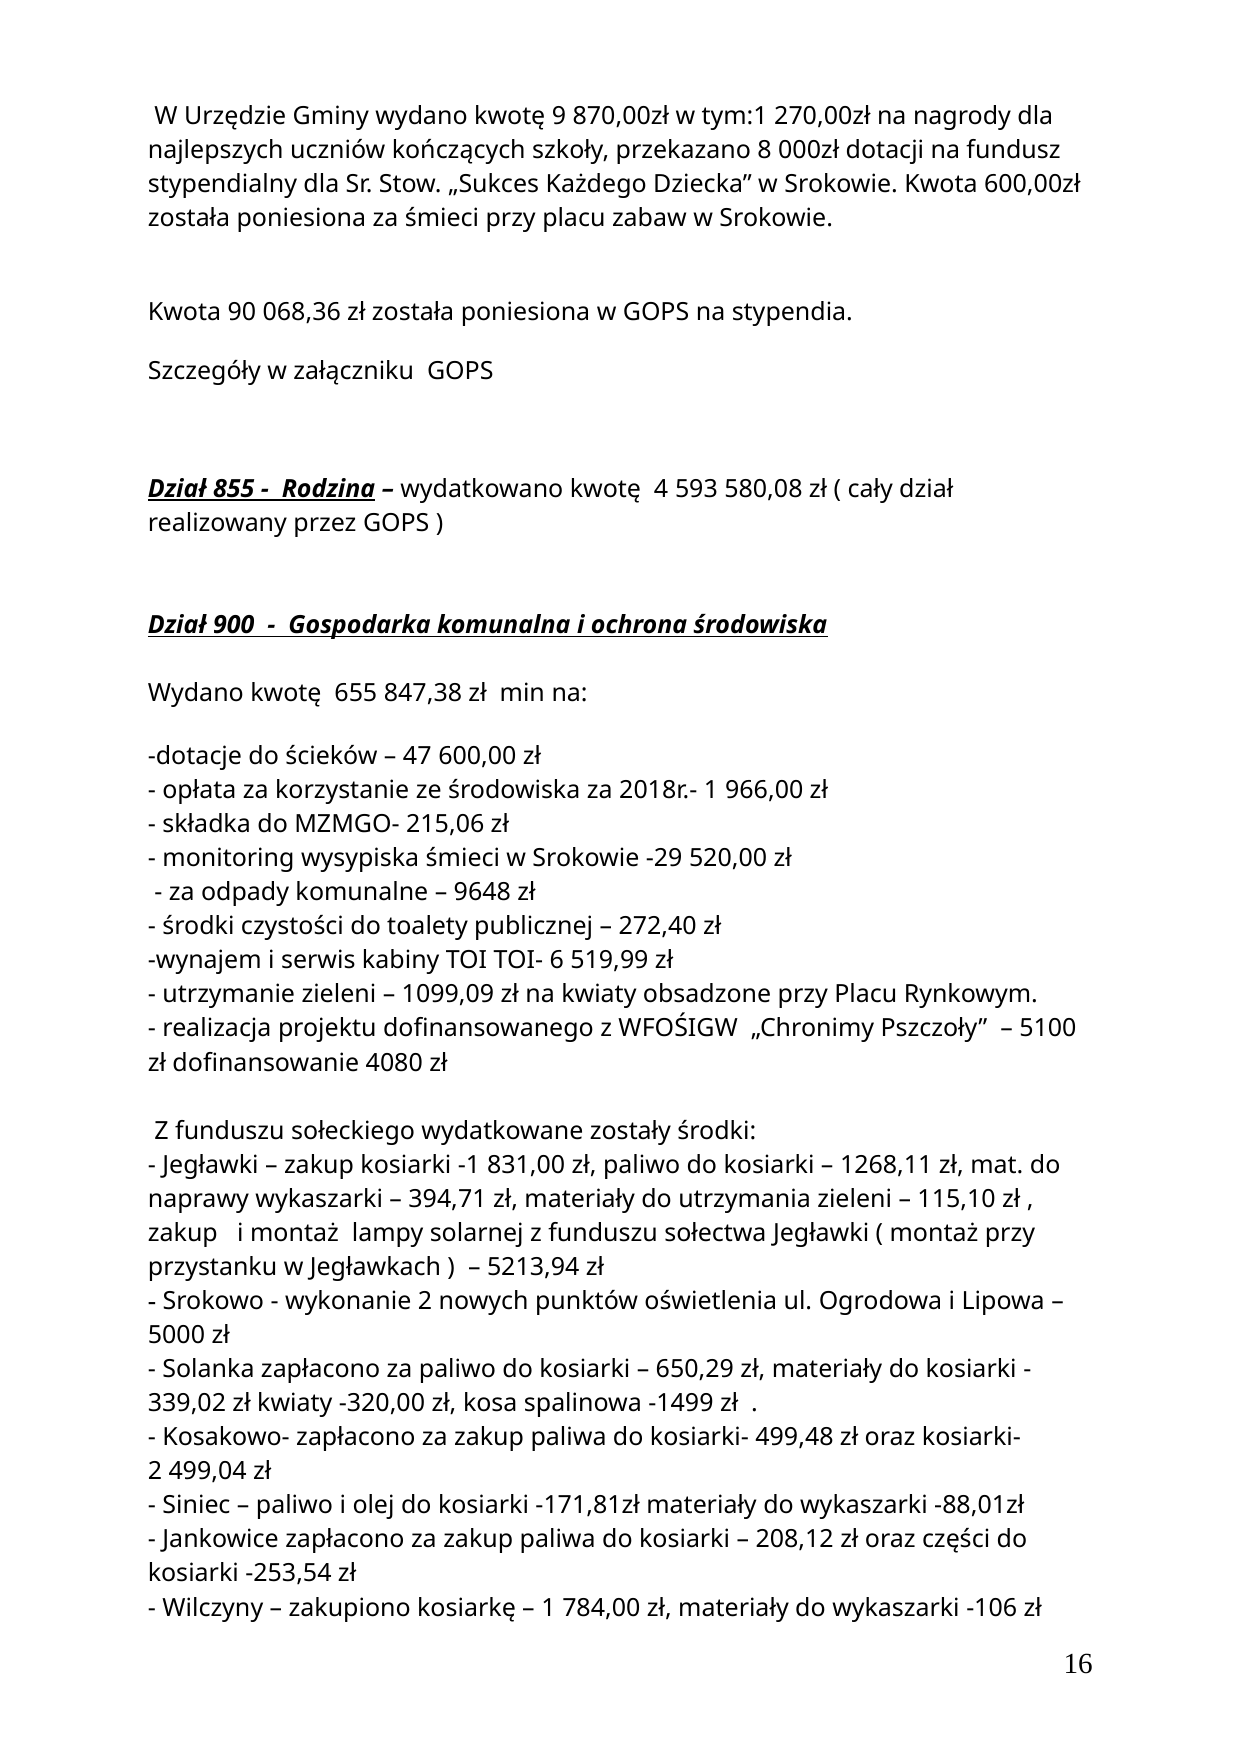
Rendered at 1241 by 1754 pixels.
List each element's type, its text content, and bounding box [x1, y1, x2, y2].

text -wynajem i serwis kabiny TOI TOI- 6 519,99 zł [148, 942, 1093, 976]
text W Urzędzie Gminy wydano kwotę 9 870,00zł w tym:1 270,00zł na nagrody dla najlepszych uczniów kończących szkoły, przekazano 8 000zł dotacji na fundusz stypendialny dla Sr. Stow. „Sukces Każdego Dziecka” w Srokowie. Kwota 600,00zł została poniesiona za śmieci przy placu zabaw w Srokowie. [148, 98, 1093, 234]
text - składka do MZMGO- 215,06 zł [148, 806, 1093, 840]
text - Srokowo - wykonanie 2 nowych punktów oświetlenia ul. Ogrodowa i Lipowa – 5000 zł [148, 1283, 1093, 1351]
text - Jegławki – zakup kosiarki -1 831,00 zł, paliwo do kosiarki – 1268,11 zł, mat. do naprawy wykaszarki – 394,71 zł, materiały do utrzymania zieleni – 115,10 zł , zakup i montaż lampy solarnej z funduszu sołectwa Jegławki ( montaż przy przystanku w Jegławkach ) – 5213,94 zł [148, 1146, 1093, 1283]
text Wydano kwotę 655 847,38 zł min na: [148, 675, 1093, 709]
text Dział 900 - Gospodarka komunalna i ochrona środowiska [148, 607, 1093, 641]
text - Solanka zapłacono za paliwo do kosiarki – 650,29 zł, materiały do kosiarki -339,02 zł kwiaty -320,00 zł, kosa spalinowa -1499 zł . [148, 1351, 1093, 1419]
text - Kosakowo- zapłacono za zakup paliwa do kosiarki- 499,48 zł oraz kosiarki-2 499,04 zł [148, 1419, 1093, 1487]
text Kwota 90 068,36 zł została poniesiona w GOPS na stypendia. [148, 293, 1093, 327]
text - środki czystości do toalety publicznej – 272,40 zł [148, 908, 1093, 942]
text - monitoring wysypiska śmieci w Srokowie -29 520,00 zł [148, 840, 1093, 874]
text - utrzymanie zieleni – 1099,09 zł na kwiaty obsadzone przy Placu Rynkowym. [148, 976, 1093, 1010]
text - Wilczyny – zakupiono kosiarkę – 1 784,00 zł, materiały do wykaszarki -106 zł [148, 1589, 1093, 1623]
text Szczegóły w załączniku GOPS [148, 352, 1093, 386]
text - Siniec – paliwo i olej do kosiarki -171,81zł materiały do wykaszarki -88,01zł [148, 1487, 1093, 1521]
text - za odpady komunalne – 9648 zł [148, 874, 1093, 908]
text Z funduszu sołeckiego wydatkowane zostały środki: [148, 1112, 1093, 1146]
text Dział 855 - Rodzina – wydatkowano kwotę 4 593 580,08 zł ( cały dział realizowany przez GOPS ) [148, 470, 1093, 538]
text - Jankowice zapłacono za zakup paliwa do kosiarki – 208,12 zł oraz części do kosiarki -253,54 zł [148, 1521, 1093, 1589]
text - opłata za korzystanie ze środowiska za 2018r.- 1 966,00 zł [148, 772, 1093, 806]
text -dotacje do ścieków – 47 600,00 zł [148, 738, 1093, 772]
text - realizacja projektu dofinansowanego z WFOŚIGW „Chronimy Pszczoły” – 5100 zł dofinansowanie 4080 zł [148, 1010, 1093, 1078]
